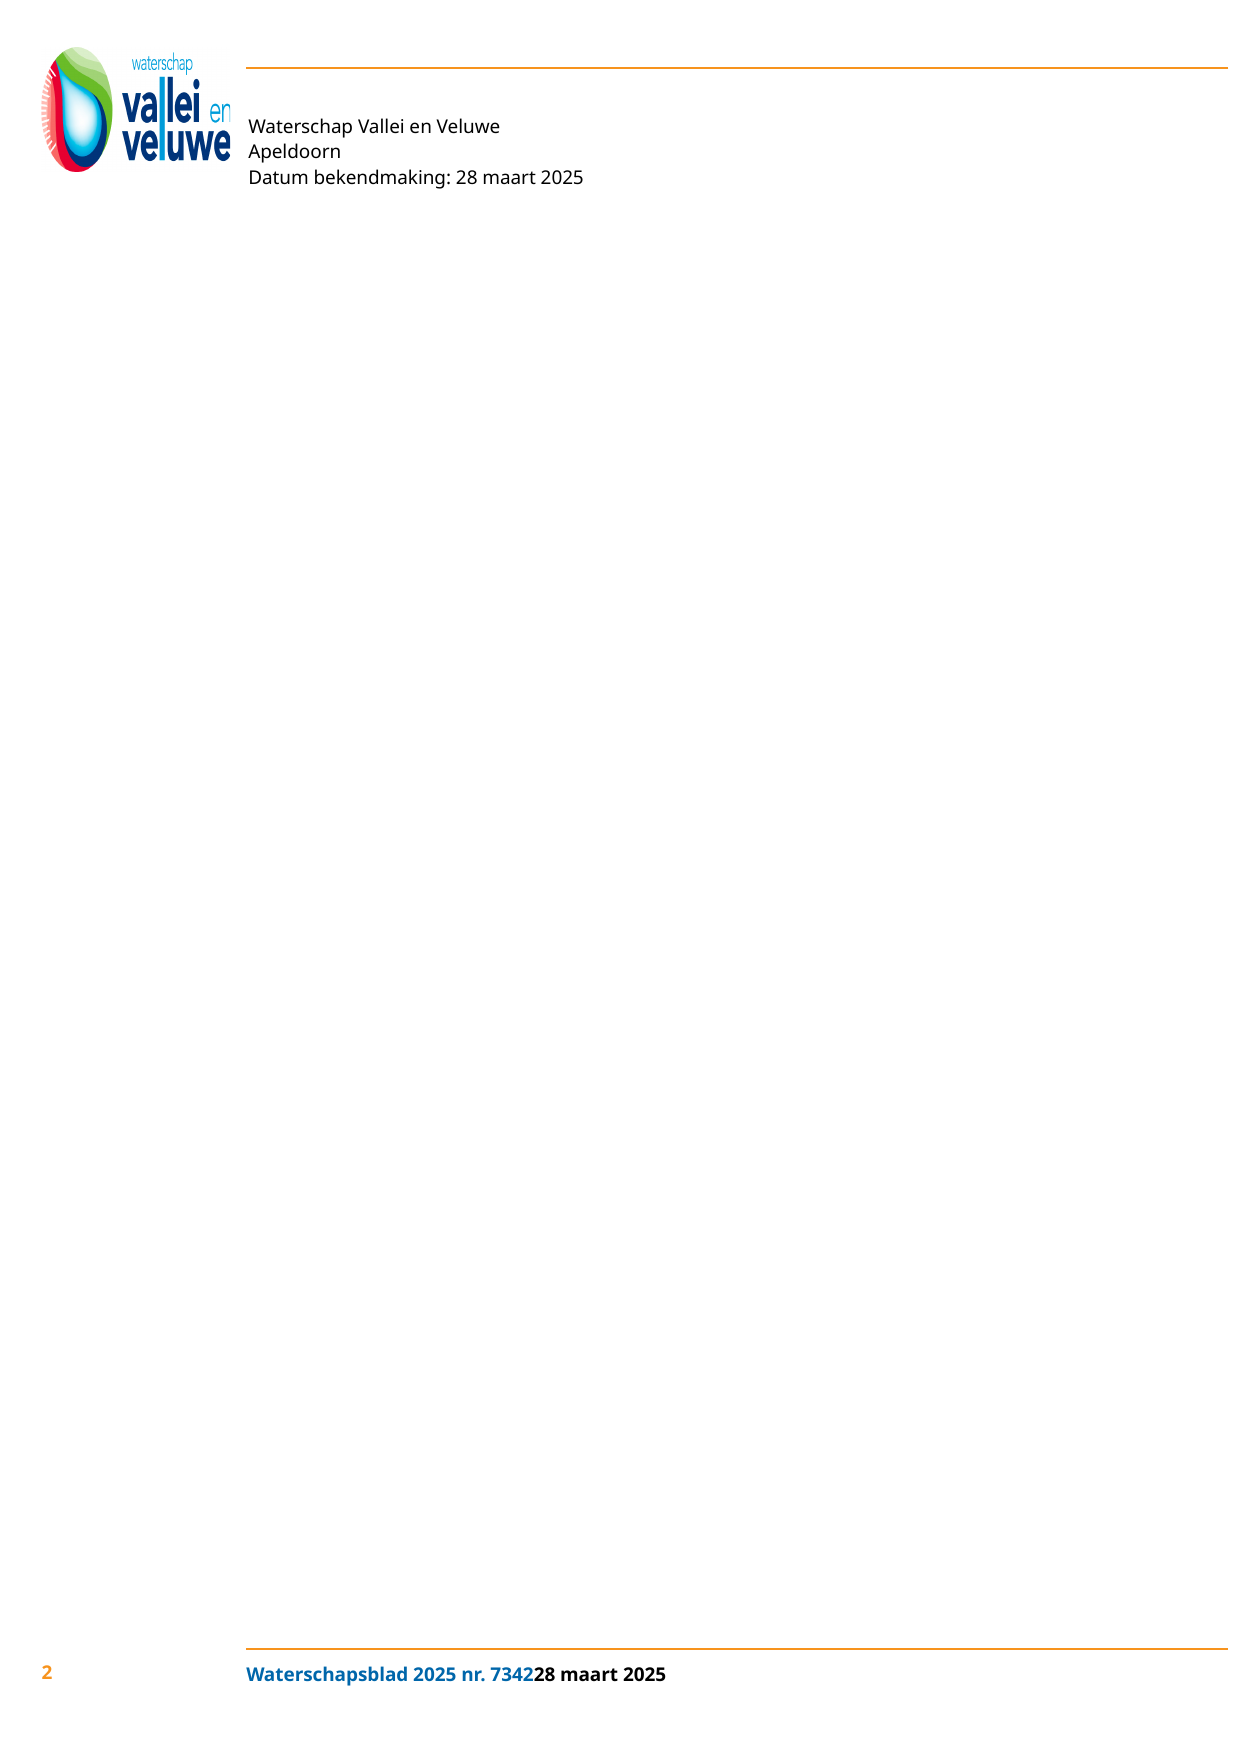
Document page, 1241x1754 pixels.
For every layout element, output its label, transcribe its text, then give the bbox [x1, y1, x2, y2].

text Datum bekendmaking: 28 maart 2025 [248, 164, 1152, 190]
text Waterschap Vallei en Veluwe [248, 113, 1152, 139]
picture [41, 47, 231, 172]
text Apeldoorn [248, 139, 1152, 164]
